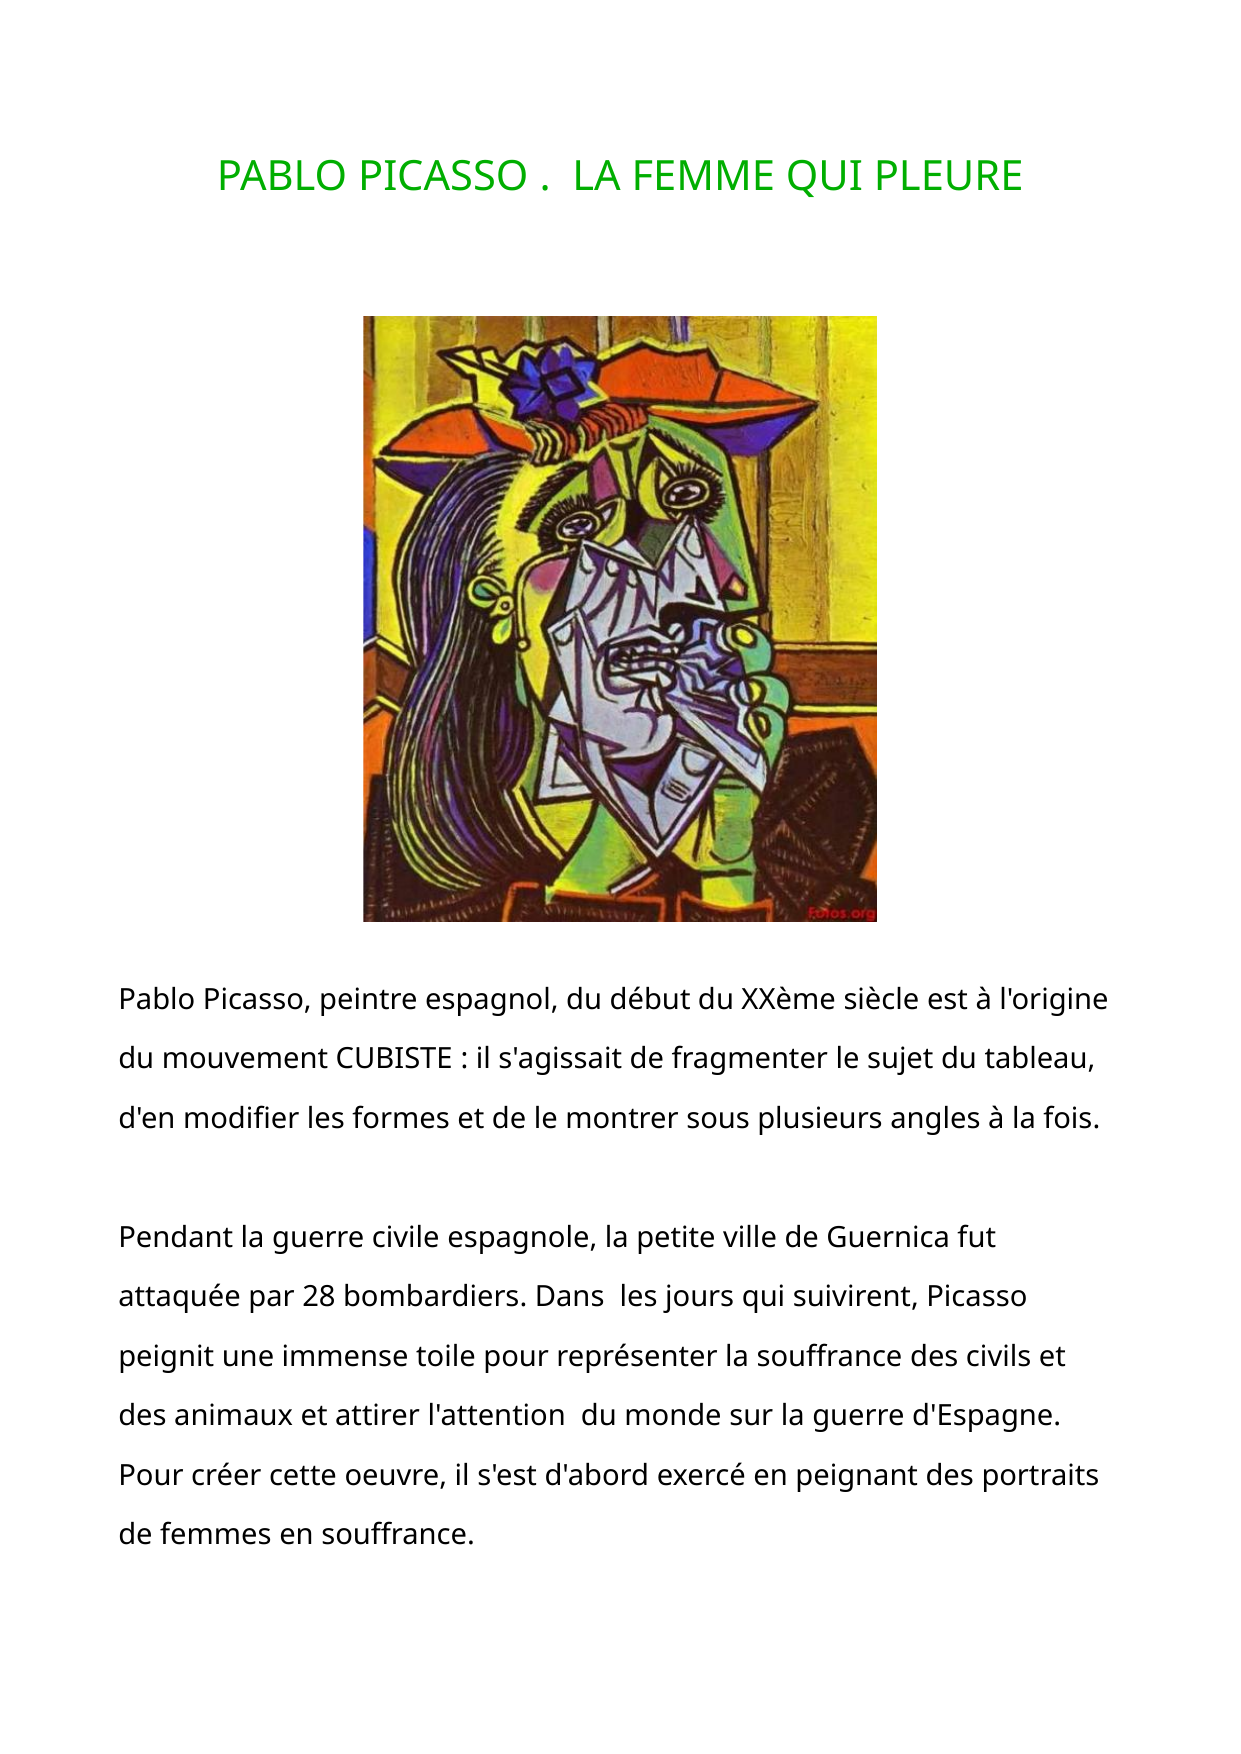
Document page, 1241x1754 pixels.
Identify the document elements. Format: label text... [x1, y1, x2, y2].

text Pour créer cette oeuvre, il s'est d'abord exercé en peignant des portraits de femmes en souffrance. [118, 1454, 1122, 1553]
text Pablo Picasso, peintre espagnol, du début du XXème siècle est à l'origine du mouvement CUBISTE : il s'agissait de fragmenter le sujet du tableau, d'en modifier les formes et de le montrer sous plusieurs angles à la fois. [118, 978, 1122, 1137]
text Pendant la guerre civile espagnole, la petite ville de Guernica fut attaquée par 28 bombardiers. Dans les jours qui suivirent, Picasso peignit une immense toile pour représenter la souffrance des civils et des animaux et attirer l'attention du monde sur la guerre d'Espagne. [118, 1216, 1122, 1434]
text PABLO PICASSO . LA FEMME QUI PLEURE [118, 146, 1122, 203]
picture [363, 316, 877, 922]
